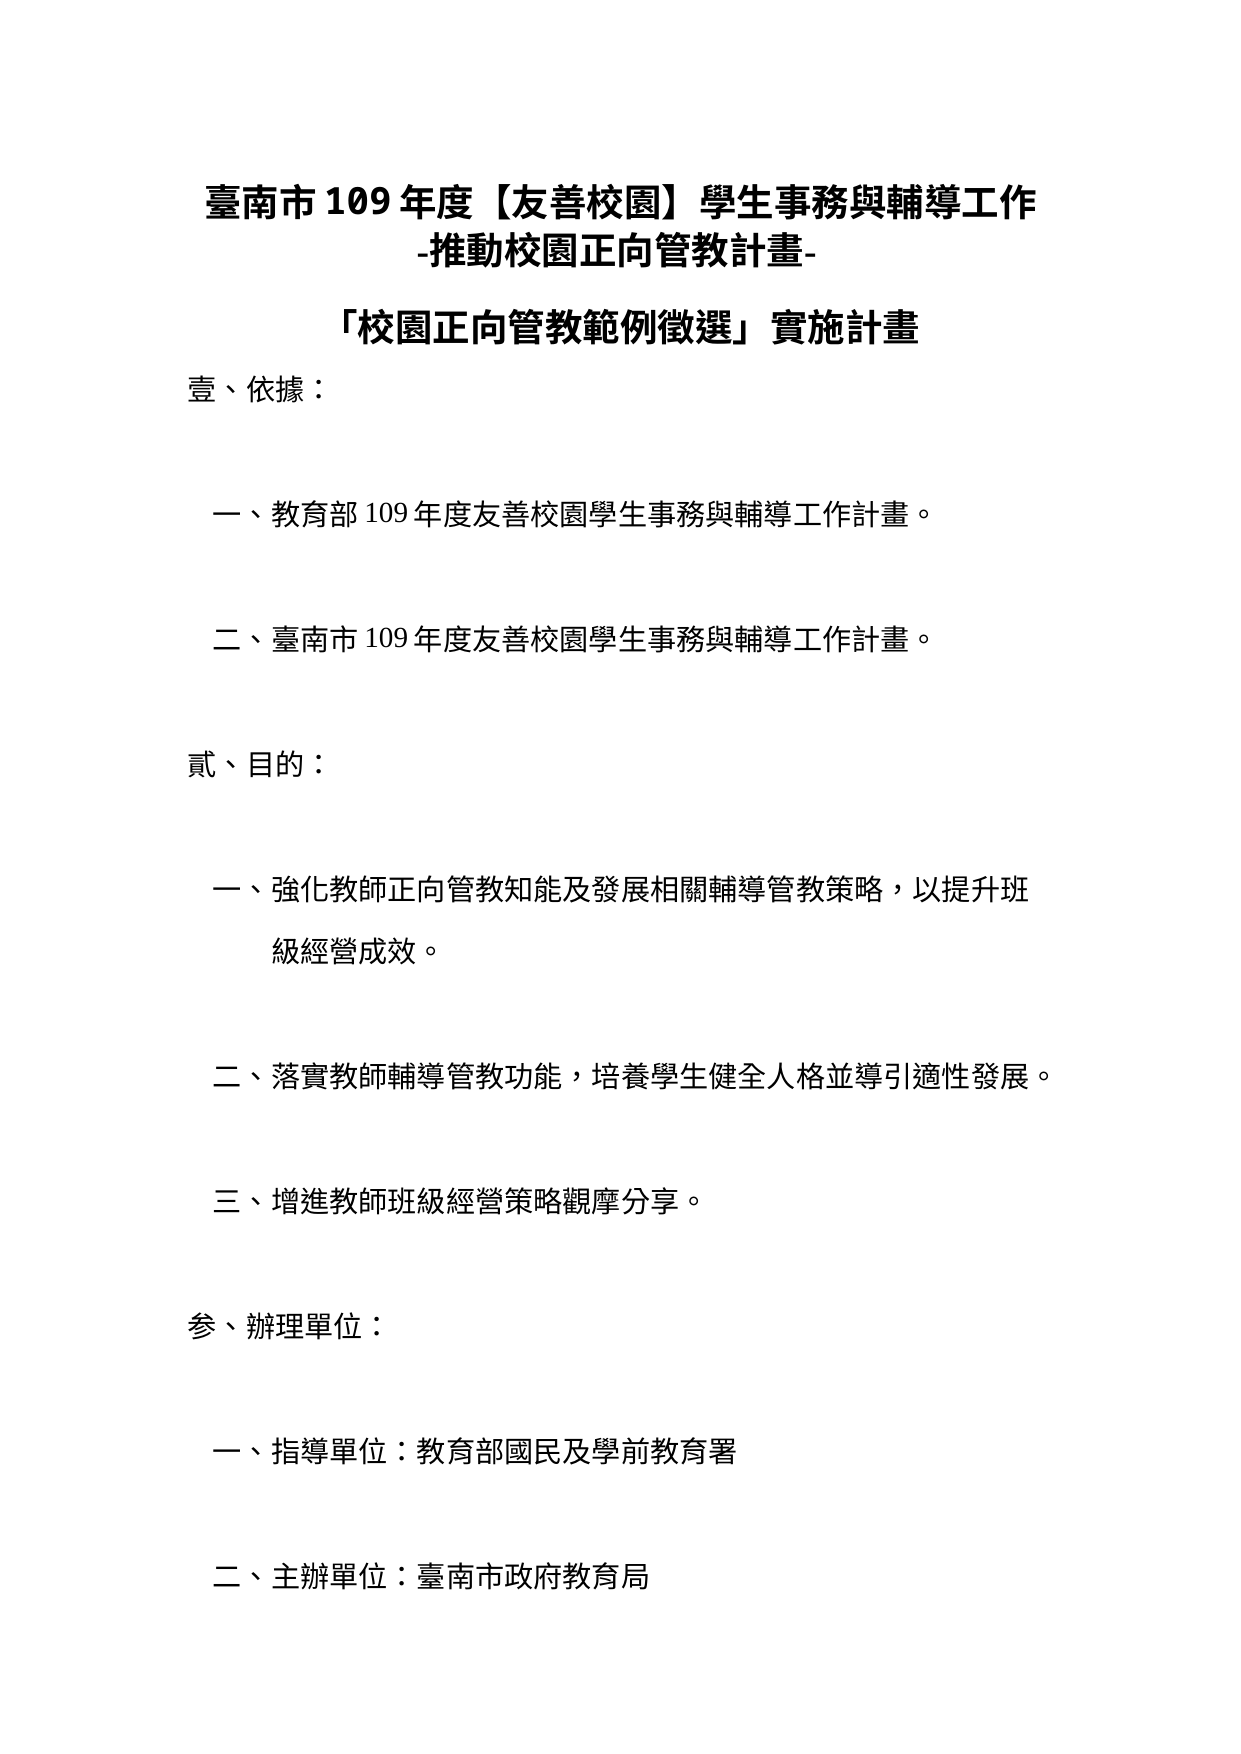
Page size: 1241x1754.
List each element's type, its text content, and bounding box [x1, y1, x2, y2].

text 二、落實教師輔導管教功能，培養學生健全人格並導引適性發展。 [212, 1033, 1053, 1096]
text 臺南市109年度【友善校園】學生事務與輔導工作 [187, 158, 1053, 221]
text 貳、目的： [187, 721, 1053, 783]
text 一、強化教師正向管教知能及發展相關輔導管教策略，以提升班級經營成效。 [212, 846, 1053, 971]
text 一、指導單位：教育部國民及學前教育署 [212, 1408, 1053, 1471]
text -推動校園正向管教計畫- [187, 221, 1045, 275]
text 二、臺南市109年度友善校園學生事務與輔導工作計畫。 [212, 596, 1053, 658]
text 壹、依據： [187, 346, 1053, 408]
text 二、主辦單位：臺南市政府教育局 [212, 1533, 1053, 1596]
text 一、教育部109年度友善校園學生事務與輔導工作計畫。 [212, 471, 1053, 533]
text 三、增進教師班級經營策略觀摩分享。 [212, 1158, 1053, 1221]
text 参、辦理單位： [187, 1283, 1053, 1346]
text 「校園正向管教範例徵選」實施計畫 [187, 283, 1053, 346]
